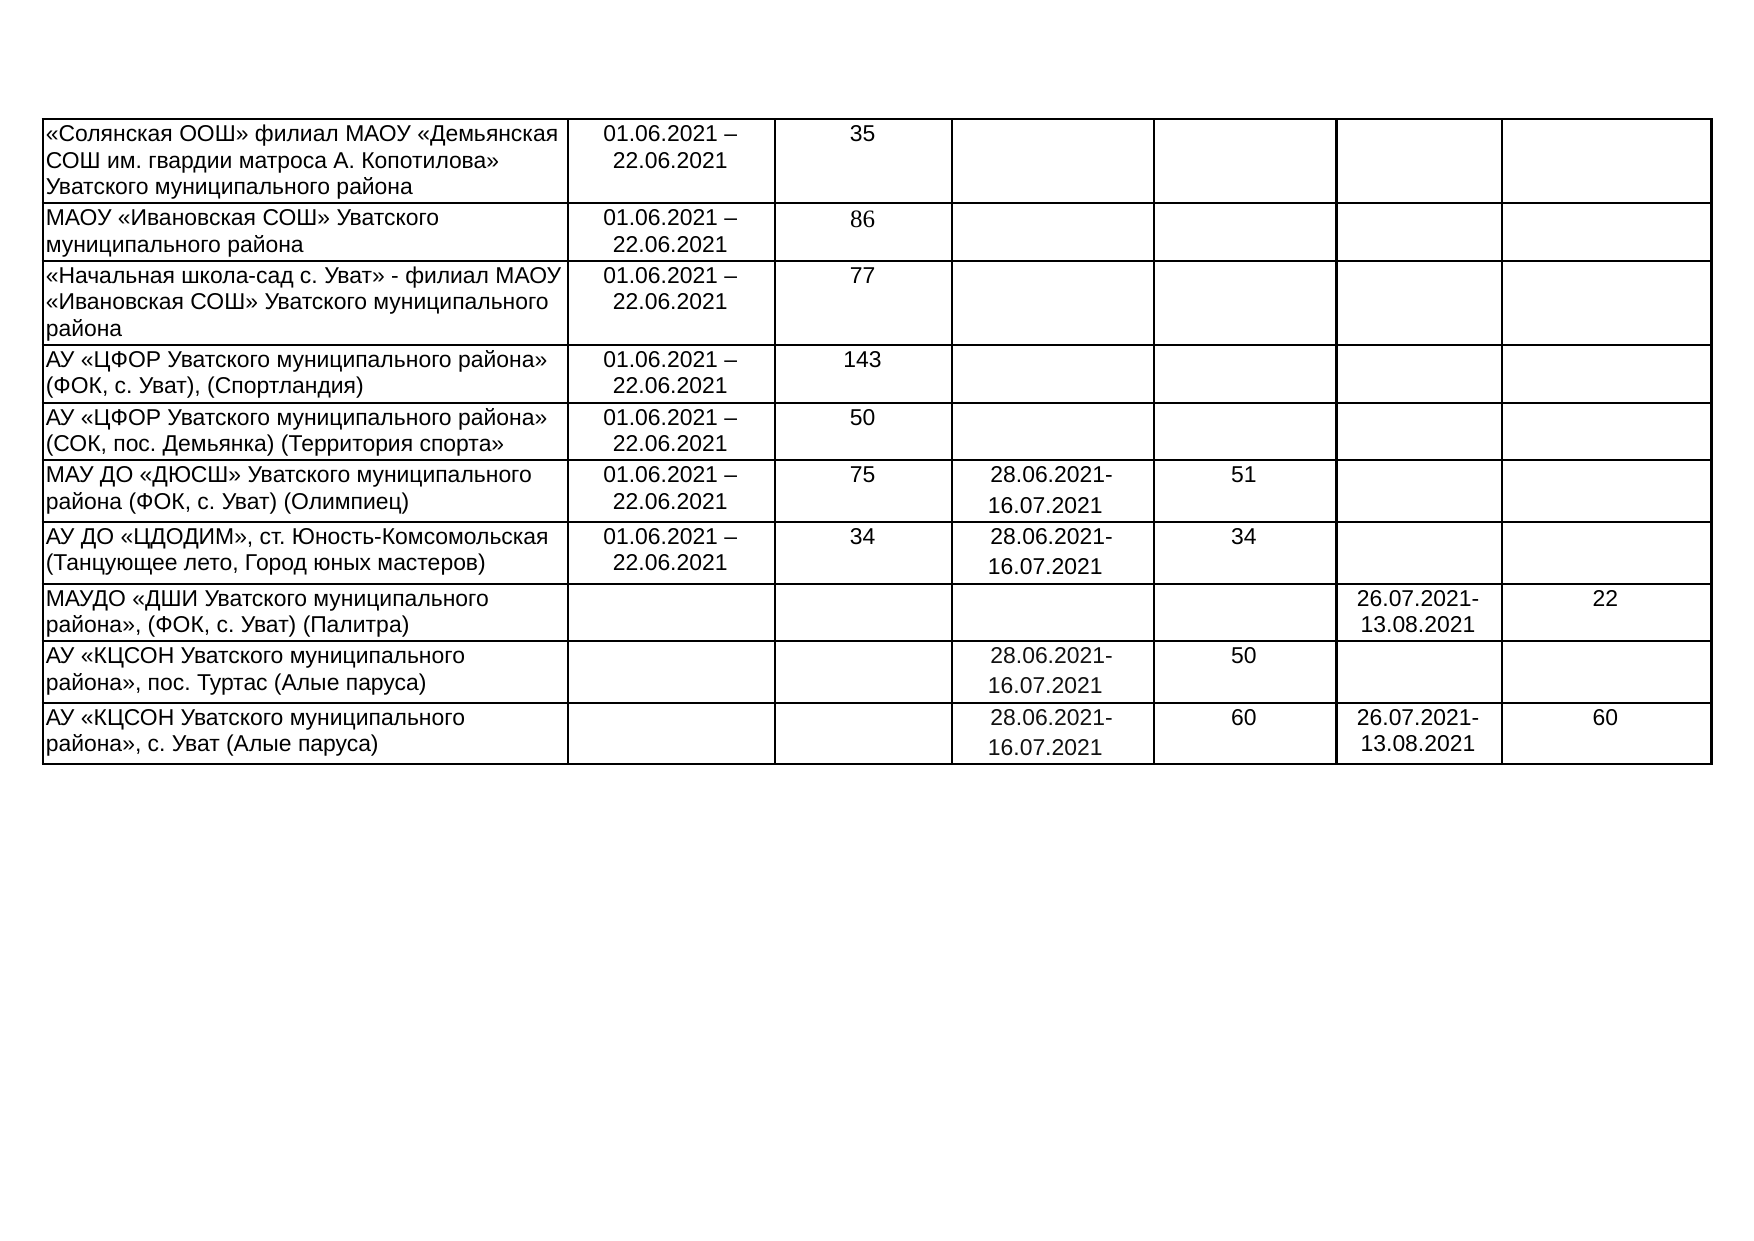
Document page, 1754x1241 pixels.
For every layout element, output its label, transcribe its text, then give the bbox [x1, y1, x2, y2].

table_cell АУ ДО «ЦДОДИМ», ст. Юность-Комсомольская (Танцующее лето, Город юных мастеров) [44, 523, 567, 582]
table_cell 75 [776, 461, 951, 521]
table_cell МАУДО «ДШИ Уватского муниципального района», (ФОК, с. Уват) (Палитра) [44, 585, 567, 640]
table_cell [953, 120, 1153, 202]
table_cell [1503, 523, 1710, 582]
table_cell 60 [1503, 704, 1710, 763]
table_cell [1503, 120, 1710, 202]
table_cell [953, 404, 1153, 459]
table_cell 50 [776, 404, 951, 459]
table_cell [1155, 120, 1335, 202]
table_cell [953, 262, 1153, 344]
table_cell 34 [1155, 523, 1335, 582]
table_cell [1155, 404, 1335, 459]
table_cell [1338, 262, 1501, 344]
table_cell [1503, 346, 1710, 402]
table_cell 01.06.2021 – 22.06.2021 [569, 204, 774, 260]
table_cell 26.07.2021-13.08.2021 [1338, 585, 1501, 640]
table_cell 28.06.2021-16.07.2021 [953, 642, 1153, 702]
table_cell [953, 346, 1153, 402]
table_cell [1155, 204, 1335, 260]
table_cell АУ «КЦСОН Уватского муниципального района», с. Уват (Алые паруса) [44, 704, 567, 763]
table_cell [1503, 404, 1710, 459]
table_cell [776, 585, 951, 640]
table_cell [1503, 262, 1710, 344]
table_cell [953, 204, 1153, 260]
table_cell 77 [776, 262, 951, 344]
table_cell 28.06.2021-16.07.2021 [953, 523, 1153, 582]
table_cell 86 [776, 204, 951, 260]
table_cell МАУ ДО «ДЮСШ» Уватского муниципального района (ФОК, с. Уват) (Олимпиец) [44, 461, 567, 521]
table_cell АУ «ЦФОР Уватского муниципального района» (СОК, пос. Демьянка) (Территория спорта» [44, 404, 567, 459]
table_cell 01.06.2021 – 22.06.2021 [569, 461, 774, 521]
table_cell 28.06.2021-16.07.2021 [953, 704, 1153, 763]
table_cell «Начальная школа-сад с. Уват» - филиал МАОУ «Ивановская СОШ» Уватского муниципального района [44, 262, 567, 344]
table_cell 35 [776, 120, 951, 202]
table_cell [1338, 346, 1501, 402]
table_cell [953, 585, 1153, 640]
table_cell 22 [1503, 585, 1710, 640]
table_cell 26.07.2021-13.08.2021 [1338, 704, 1501, 763]
table_cell 50 [1155, 642, 1335, 702]
table_cell 01.06.2021 – 22.06.2021 [569, 523, 774, 582]
table_cell 01.06.2021 – 22.06.2021 [569, 120, 774, 202]
table_cell «Солянская ООШ» филиал МАОУ «Демьянская СОШ им. гвардии матроса А. Копотилова» Уватского муниципального района [44, 120, 567, 202]
table_cell 01.06.2021 – 22.06.2021 [569, 346, 774, 402]
table_cell [1338, 204, 1501, 260]
table_cell 51 [1155, 461, 1335, 521]
table_cell [1503, 642, 1710, 702]
table_cell [569, 642, 774, 702]
table_cell [776, 704, 951, 763]
table_cell 01.06.2021 – 22.06.2021 [569, 262, 774, 344]
table_cell 01.06.2021 – 22.06.2021 [569, 404, 774, 459]
table_cell МАОУ «Ивановская СОШ» Уватского муниципального района [44, 204, 567, 260]
table_cell 60 [1155, 704, 1335, 763]
table_cell [1338, 523, 1501, 582]
table_cell 34 [776, 523, 951, 582]
table_cell [569, 585, 774, 640]
table_cell [1338, 120, 1501, 202]
table_cell [1503, 204, 1710, 260]
table_cell [1338, 461, 1501, 521]
table_cell [1338, 404, 1501, 459]
table_cell 143 [776, 346, 951, 402]
table_cell [1503, 461, 1710, 521]
table_cell [1338, 642, 1501, 702]
table_cell АУ «ЦФОР Уватского муниципального района» (ФОК, с. Уват), (Спортландия) [44, 346, 567, 402]
table_cell [1155, 585, 1335, 640]
table_cell [1155, 262, 1335, 344]
table_cell АУ «КЦСОН Уватского муниципального района», пос. Туртас (Алые паруса) [44, 642, 567, 702]
table_cell [569, 704, 774, 763]
table_cell 28.06.2021-16.07.2021 [953, 461, 1153, 521]
table_cell [776, 642, 951, 702]
table_cell [1155, 346, 1335, 402]
